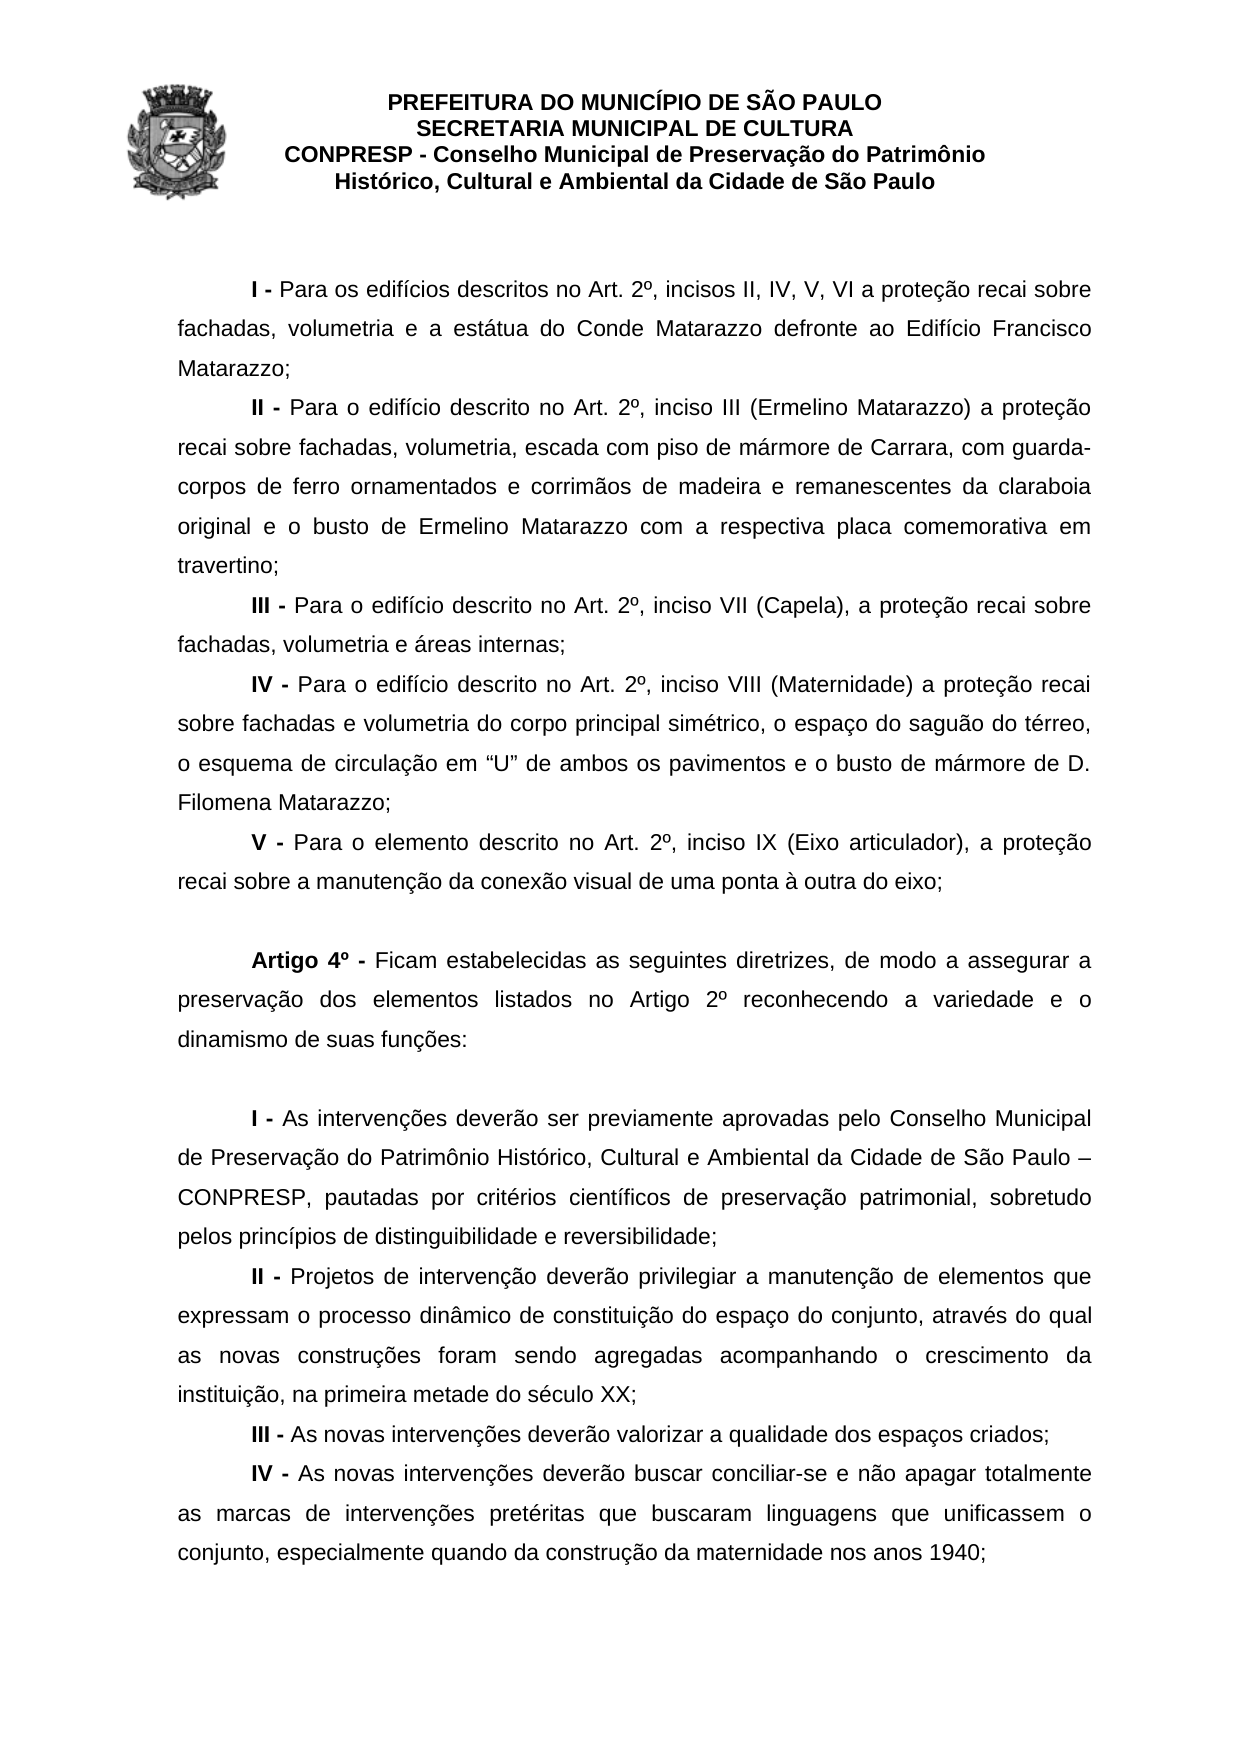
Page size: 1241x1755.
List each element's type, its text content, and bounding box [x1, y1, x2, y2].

text II - Projetos de intervenção deverão privilegiar a manutenção de elementos que expressam o processo dinâmico de constituição do espaço do conjunto, através do qual as novas construções foram sendo agregadas acompanhando o crescimento da instituição, na primeira metade do século XX; [177, 1263, 1093, 1407]
text III - Para o edifício descrito no Art. 2º, inciso VII (Capela), a proteção recai sobre fachadas, volumetria e áreas internas; [177, 592, 1093, 657]
text Artigo 4º - Ficam estabelecidas as seguintes diretrizes, de modo a assegurar a preservação dos elementos listados no Artigo 2º reconhecendo a variedade e o dinamismo de suas funções: [177, 947, 1093, 1052]
text I - As intervenções deverão ser previamente aprovadas pelo Conselho Municipal de Preservação do Patrimônio Histórico, Cultural e Ambiental da Cidade de São Paulo – CONPRESP, pautadas por critérios científicos de preservação patrimonial, sobretudo pelos princípios de distinguibilidade e reversibilidade; [177, 1105, 1093, 1249]
text IV - Para o edifício descrito no Art. 2º, inciso VIII (Maternidade) a proteção recai sobre fachadas e volumetria do corpo principal simétrico, o espaço do saguão do térreo, o esquema de circulação em “U” de ambos os pavimentos e o busto de mármore de D. Filomena Matarazzo; [177, 671, 1093, 815]
text III - As novas intervenções deverão valorizar a qualidade dos espaços criados; [177, 1421, 1093, 1447]
text IV - As novas intervenções deverão buscar conciliar-se e não apagar totalmente as marcas de intervenções pretéritas que buscaram linguagens que unificassem o conjunto, especialmente quando da construção da maternidade nos anos 1940; [177, 1460, 1093, 1565]
text II - Para o edifício descrito no Art. 2º, inciso III (Ermelino Matarazzo) a proteção recai sobre fachadas, volumetria, escada com piso de mármore de Carrara, com guarda-corpos de ferro ornamentados e corrimãos de madeira e remanescentes da claraboia original e o busto de Ermelino Matarazzo com a respectiva placa comemorativa em travertino; [177, 394, 1093, 578]
text V - Para o elemento descrito no Art. 2º, inciso IX (Eixo articulador), a proteção recai sobre a manutenção da conexão visual de uma ponta à outra do eixo; [177, 828, 1093, 894]
text I - Para os edifícios descritos no Art. 2º, incisos II, IV, V, VI a proteção recai sobre fachadas, volumetria e a estátua do Conde Matarazzo defronte ao Edifício Francisco Matarazzo; [177, 276, 1093, 381]
